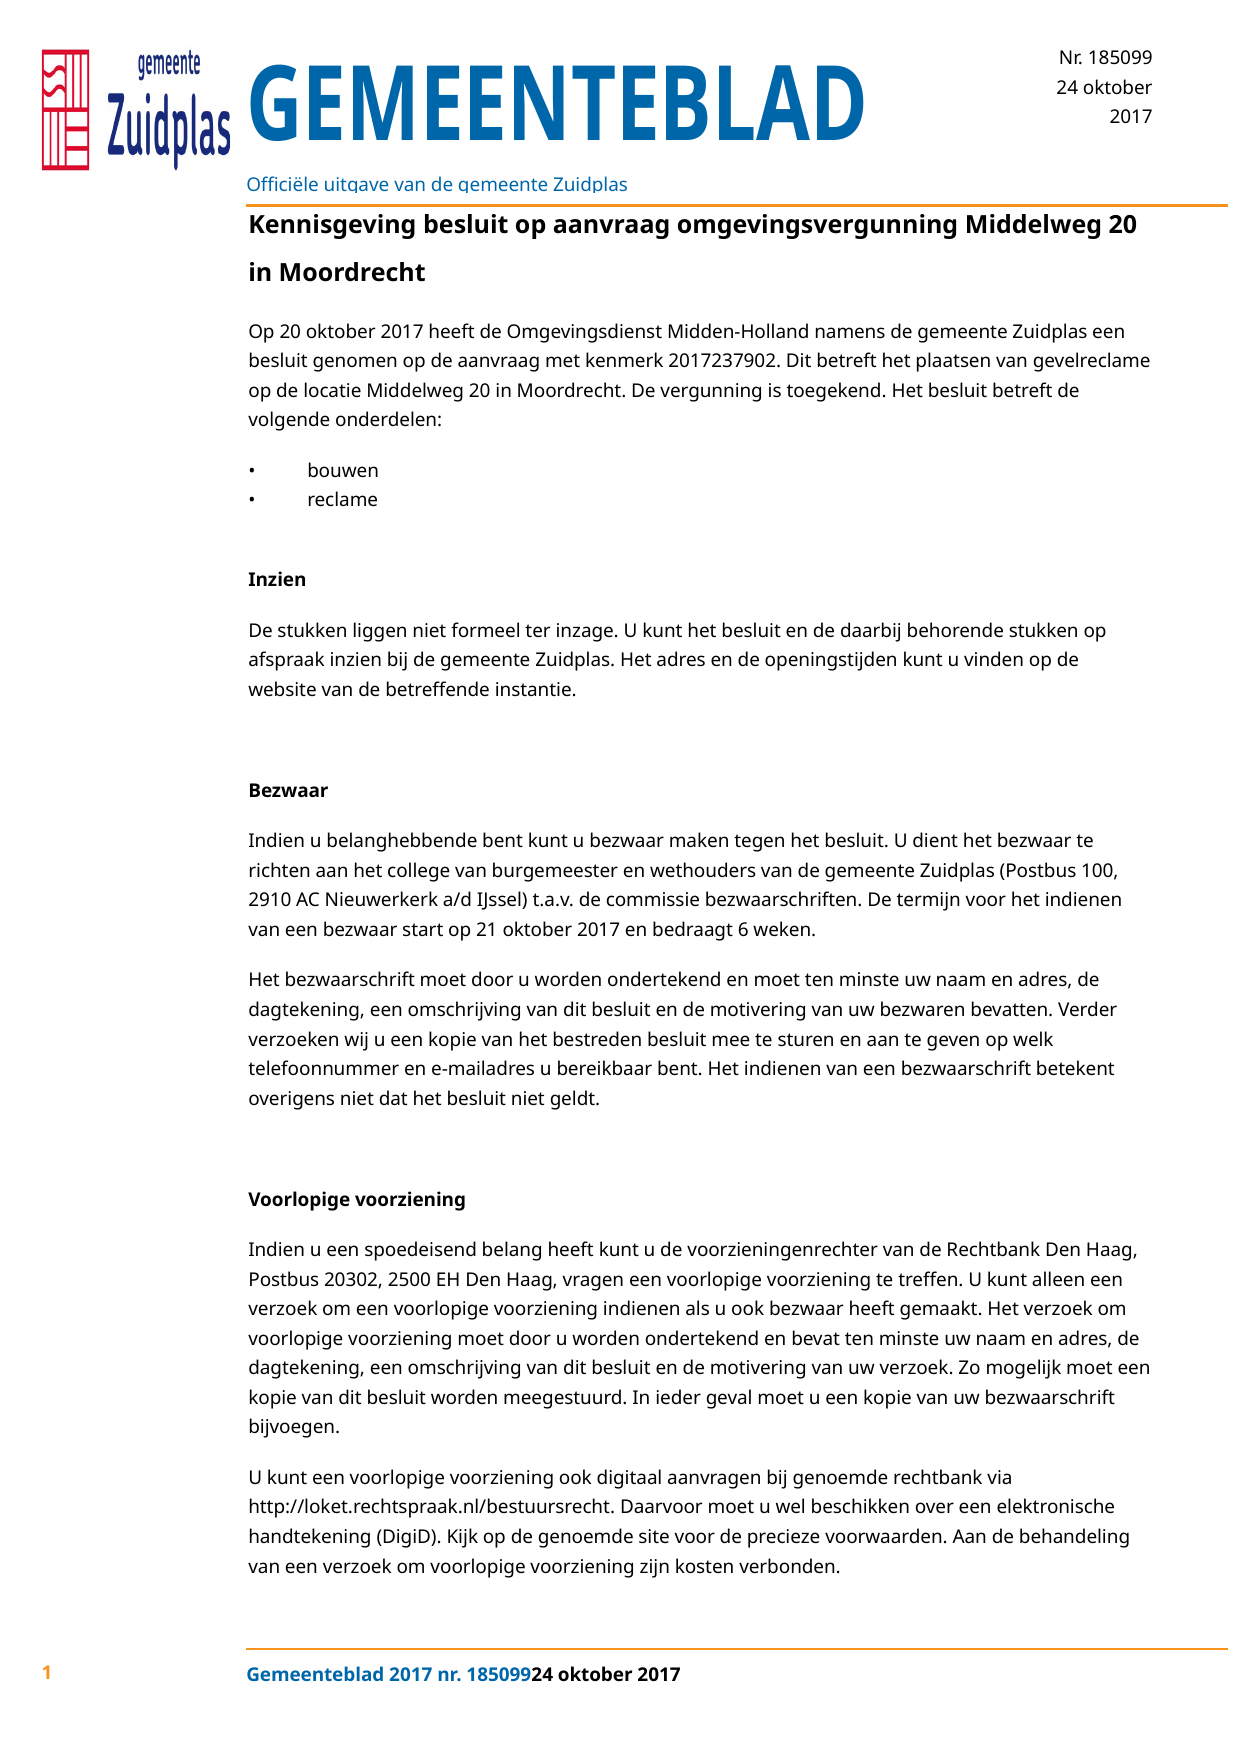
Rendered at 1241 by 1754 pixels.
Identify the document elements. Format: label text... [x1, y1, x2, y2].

text Inzien [248, 567, 1152, 592]
text Het bezwaarschrift moet door u worden ondertekend en moet ten minste uw naam en adres, de dagtekening, een omschrijving van dit besluit en de motivering van uw bezwaren bevatten. Verder verzoeken wij u een kopie van het bestreden besluit mee te sturen en aan te geven op welk telefoonnummer en e-mailadres u bereikbaar bent. Het indienen van een bezwaarschrift betekent overigens niet dat het besluit niet geldt. [248, 967, 1152, 1111]
picture [41, 47, 231, 172]
text Indien u een spoedeisend belang heeft kunt u de voorzieningenrechter van de Rechtbank Den Haag, Postbus 20302, 2500 EH Den Haag, vragen een voorlopige voorziening te treffen. U kunt alleen een verzoek om een voorlopige voorziening indienen als u ook bezwaar heeft gemaakt. Het verzoek om voorlopige voorziening moet door u worden ondertekend en bevat ten minste uw naam en adres, de dagtekening, een omschrijving van dit besluit en de motivering van uw verzoek. Zo mogelijk moet een kopie van dit besluit worden meegestuurd. In ieder geval moet u een kopie van uw bezwaarschrift bijvoegen. [248, 1236, 1152, 1439]
text De stukken liggen niet formeel ter inzage. U kunt het besluit en de daarbij behorende stukken op afspraak inzien bij de gemeente Zuidplas. Het adres en de openingstijden kunt u vinden op de website van de betreffende instantie. [248, 617, 1152, 702]
list reclame [248, 487, 1152, 512]
text Op 20 oktober 2017 heeft de Omgevingsdienst Midden-Holland namens de gemeente Zuidplas een besluit genomen op de aanvraag met kenmerk 2017237902. Dit betreft het plaatsen van gevelreclame op de locatie Middelweg 20 in Moordrecht. De vergunning is toegekend. Het besluit betreft de volgende onderdelen: [248, 318, 1152, 432]
list bouwen [248, 457, 1152, 483]
text Voorlopige voorziening [248, 1186, 1152, 1212]
text U kunt een voorlopige voorziening ook digitaal aanvragen bij genoemde rechtbank via http://loket.rechtspraak.nl/bestuursrecht. Daarvoor moet u wel beschikken over een elektronische handtekening (DigiD). Kijk op de genoemde site voor de precieze voorwaarden. Aan de behandeling van een verzoek om voorlopige voorziening zijn kosten verbonden. [248, 1464, 1152, 1579]
text Kennisgeving besluit op aanvraag omgevingsvergunning Middelweg 20 in Moordrecht [248, 207, 1152, 288]
text Bezwaar [248, 777, 1152, 803]
text Indien u belanghebbende bent kunt u bezwaar maken tegen het besluit. U dient het bezwaar te richten aan het college van burgemeester en wethouders van de gemeente Zuidplas (Postbus 100, 2910 AC Nieuwerkerk a/d IJssel) t.a.v. de commissie bezwaarschriften. De termijn voor het indienen van een bezwaar start op 21 oktober 2017 en bedraagt 6 weken. [248, 827, 1152, 942]
